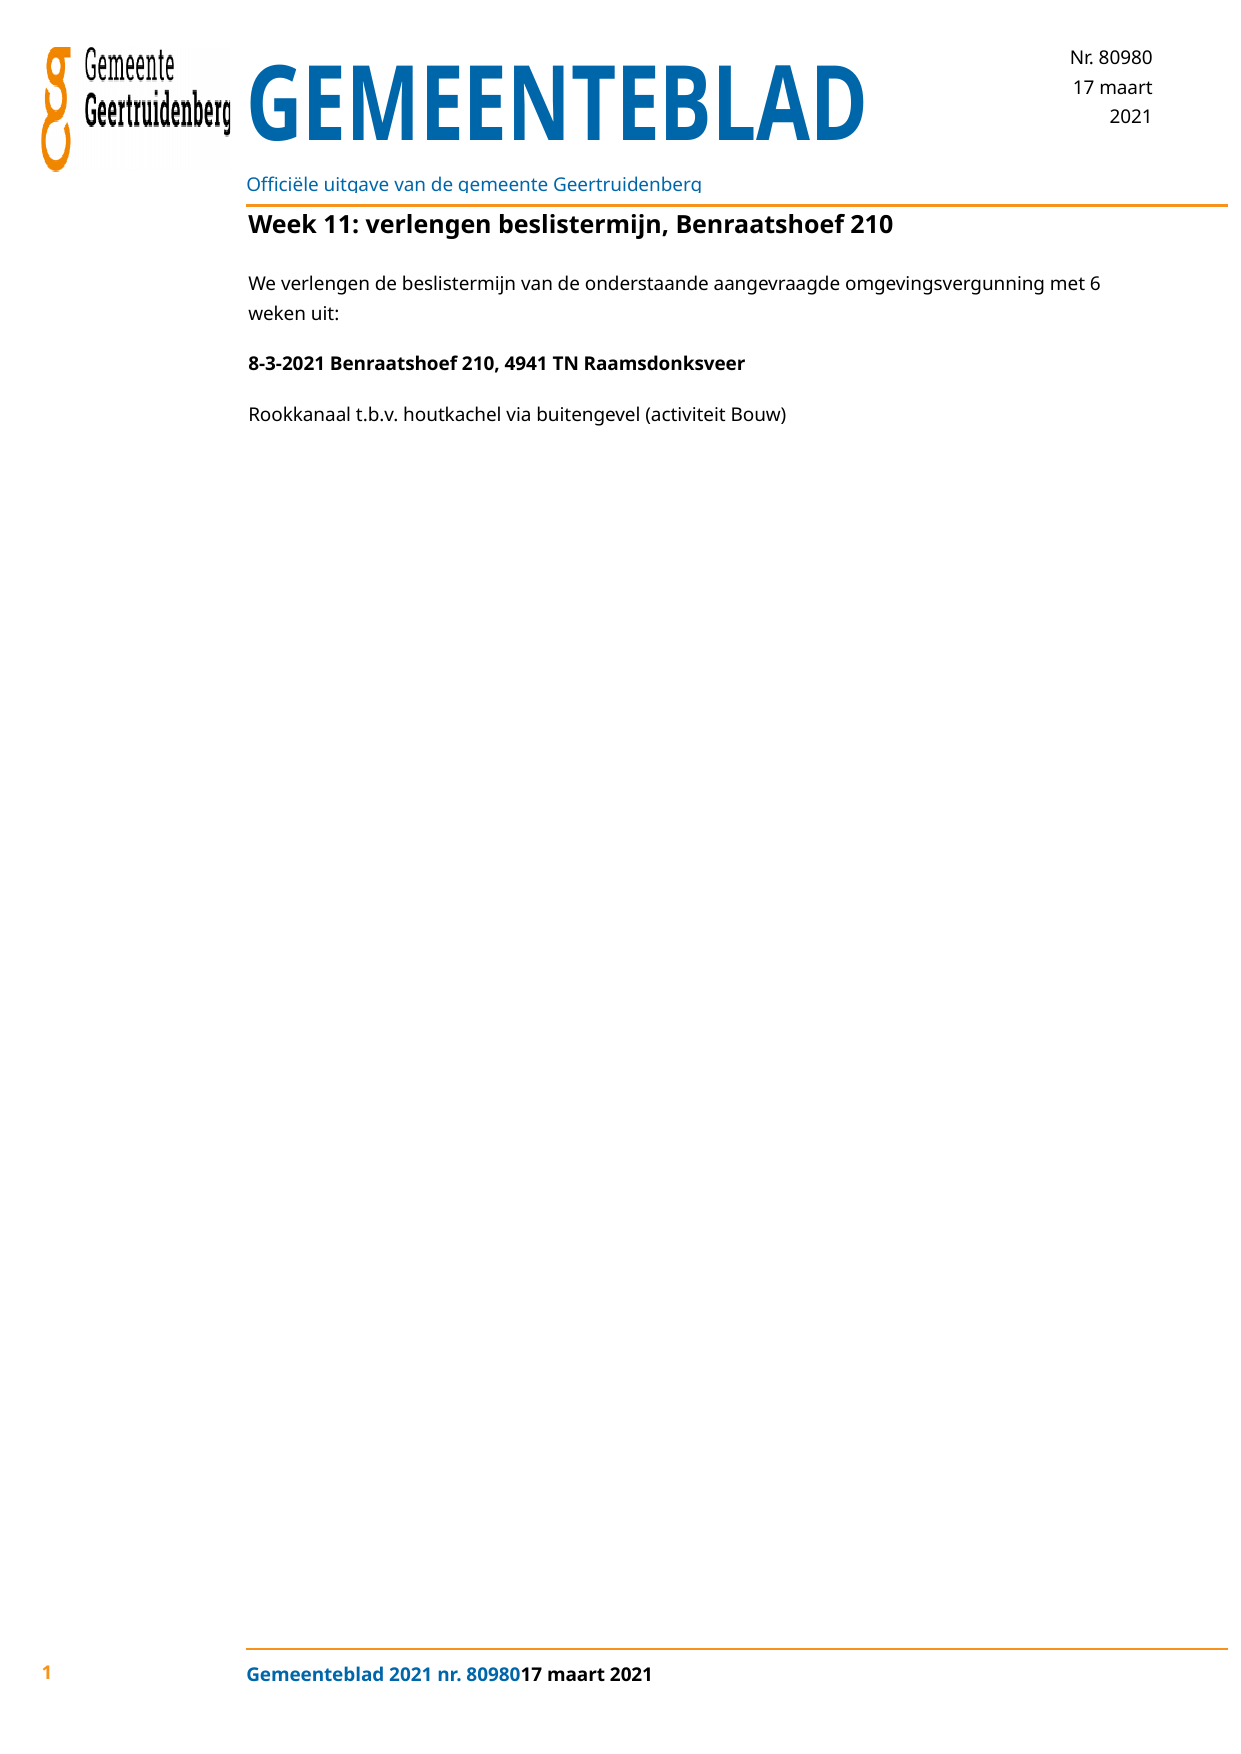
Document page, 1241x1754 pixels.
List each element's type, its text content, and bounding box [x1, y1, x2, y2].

picture [41, 47, 231, 172]
text 8-3-2021 Benraatshoef 210, 4941 TN Raamsdonksveer [248, 350, 1152, 376]
text Rookkanaal t.b.v. houtkachel via buitengevel (activiteit Bouw) [248, 401, 1152, 426]
text We verlengen de beslistermijn van de onderstaande aangevraagde omgevingsvergunning met 6 weken uit: [248, 270, 1152, 326]
text Week 11: verlengen beslistermijn, Benraatshoef 210 [248, 207, 1152, 241]
